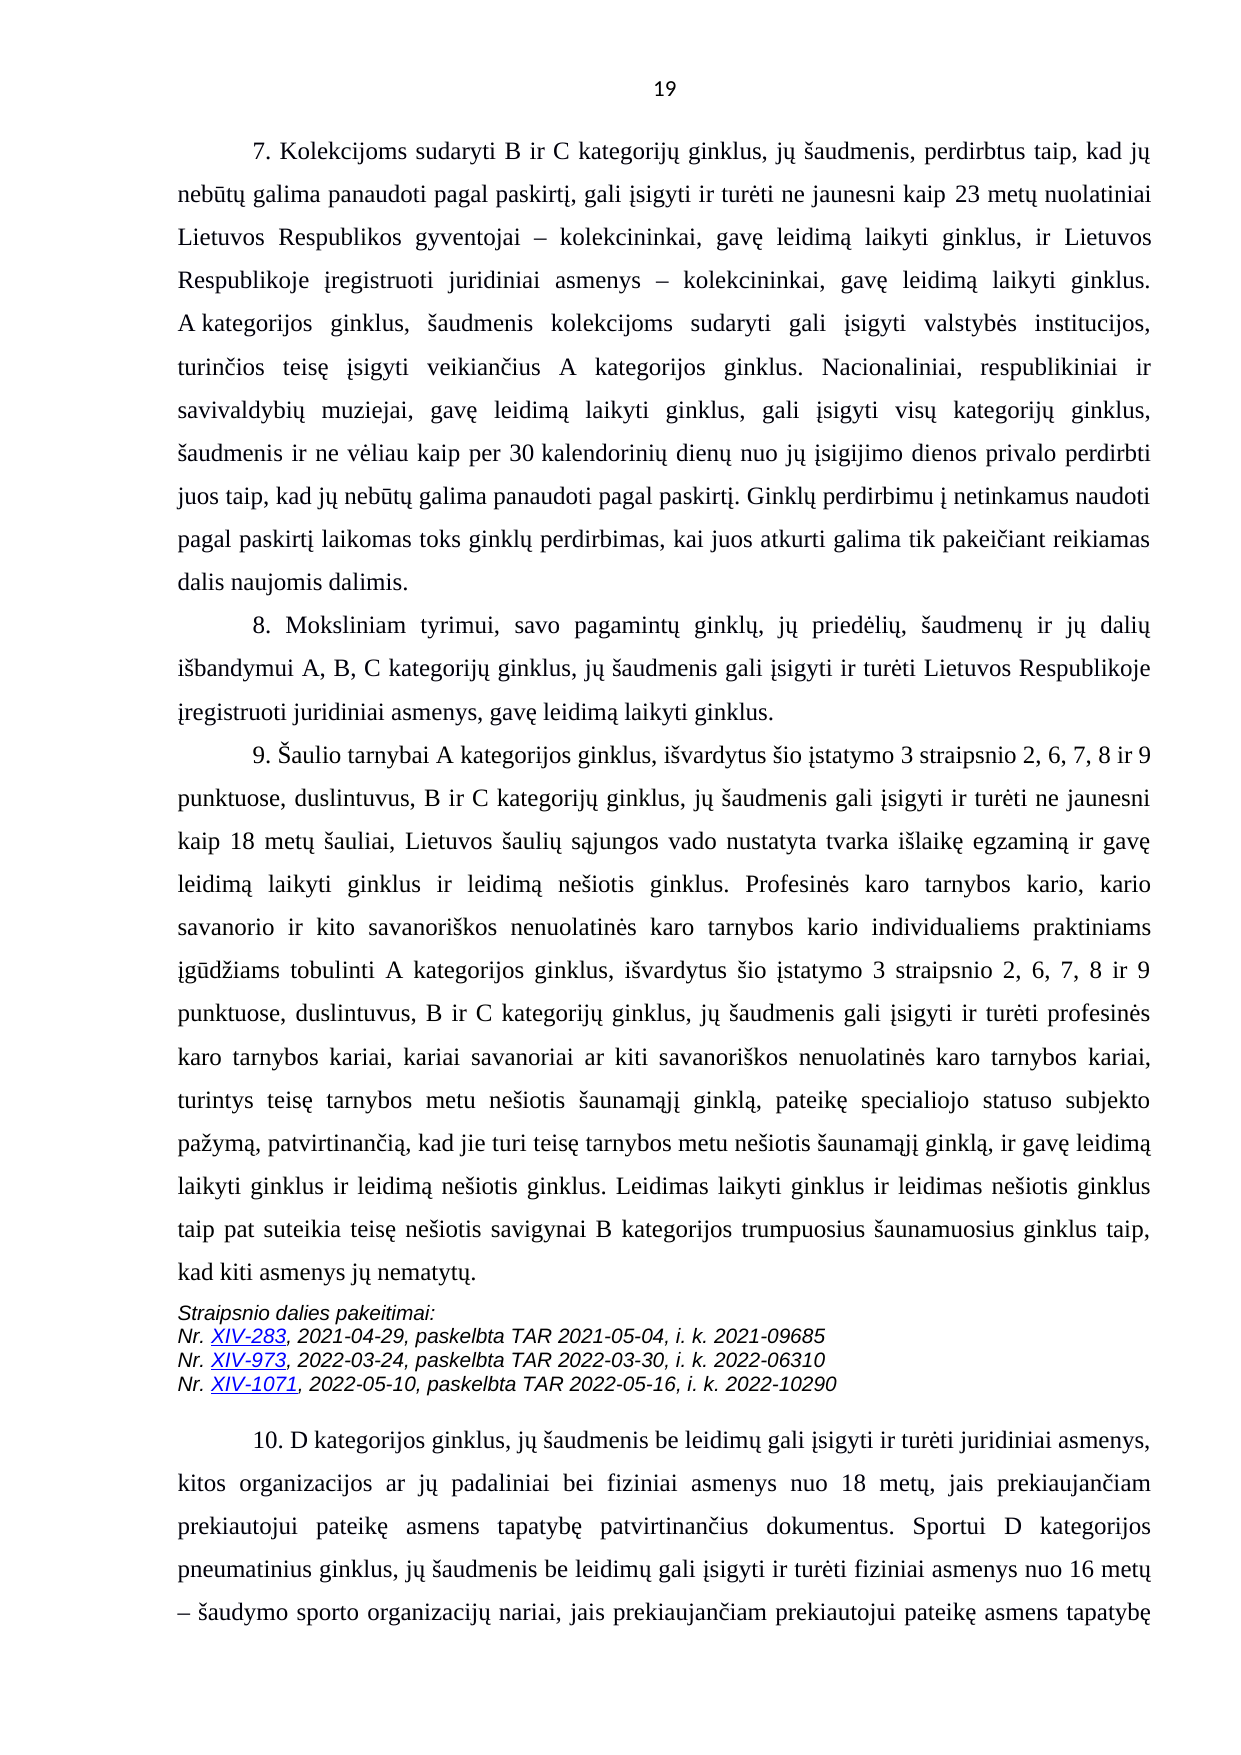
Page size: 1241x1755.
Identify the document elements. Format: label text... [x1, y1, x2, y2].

text Straipsnio dalies pakeitimai: [177, 1300, 1152, 1324]
text Nr. XIV-973, 2022-03-24, paskelbta TAR 2022-03-30, i. k. 2022-06310 [177, 1348, 1152, 1372]
text 8. Moksliniam tyrimui, savo pagamintų ginklų, jų priedėlių, šaudmenų ir jų dalių išbandymui A, B, C kategorijų ginklus, jų šaudmenis gali įsigyti ir turėti Lietuvos Respublikoje įregistruoti juridiniai asmenys, gavę leidimą laikyti ginklus. [177, 610, 1152, 725]
text 9. Šaulio tarnybai A kategorijos ginklus, išvardytus šio įstatymo 3 straipsnio 2, 6, 7, 8 ir 9 punktuose, duslintuvus, B ir C kategorijų ginklus, jų šaudmenis gali įsigyti ir turėti ne jaunesni kaip 18 metų šauliai, Lietuvos šaulių sąjungos vado nustatyta tvarka išlaikę egzaminą ir gavę leidimą laikyti ginklus ir leidimą nešiotis ginklus. Profesinės karo tarnybos kario, kario savanorio ir kito savanoriškos nenuolatinės karo tarnybos kario individualiems praktiniams įgūdžiams tobulinti A kategorijos ginklus, išvardytus šio įstatymo 3 straipsnio 2, 6, 7, 8 ir 9 punktuose, duslintuvus, B ir C kategorijų ginklus, jų šaudmenis gali įsigyti ir turėti profesinės karo tarnybos kariai, kariai savanoriai ar kiti savanoriškos nenuolatinės karo tarnybos kariai, turintys teisę tarnybos metu nešiotis šaunamąjį ginklą, pateikę specialiojo statuso subjekto pažymą, patvirtinančią, kad jie turi teisę tarnybos metu nešiotis šaunamąjį ginklą, ir gavę leidimą laikyti ginklus ir leidimą nešiotis ginklus. Leidimas laikyti ginklus ir leidimas nešiotis ginklus taip pat suteikia teisę nešiotis savigynai B kategorijos trumpuosius šaunamuosius ginklus taip, kad kiti asmenys jų nematytų. [177, 740, 1152, 1286]
text 10. D kategorijos ginklus, jų šaudmenis be leidimų gali įsigyti ir turėti juridiniai asmenys, kitos organizacijos ar jų padaliniai bei fiziniai asmenys nuo 18 metų, jais prekiaujančiam prekiautojui pateikę asmens tapatybę patvirtinančius dokumentus. Sportui D kategorijos pneumatinius ginklus, jų šaudmenis be leidimų gali įsigyti ir turėti fiziniai asmenys nuo 16 metų – šaudymo sporto organizacijų nariai, jais prekiaujančiam prekiautojui pateikę asmens tapatybę [177, 1425, 1152, 1626]
text 7. Kolekcijoms sudaryti B ir C kategorijų ginklus, jų šaudmenis, perdirbtus taip, kad jų nebūtų galima panaudoti pagal paskirtį, gali įsigyti ir turėti ne jaunesni kaip 23 metų nuolatiniai Lietuvos Respublikos gyventojai – kolekcininkai, gavę leidimą laikyti ginklus, ir Lietuvos Respublikoje įregistruoti juridiniai asmenys – kolekcininkai, gavę leidimą laikyti ginklus. A kategorijos ginklus, šaudmenis kolekcijoms sudaryti gali įsigyti valstybės institucijos, turinčios teisę įsigyti veikiančius A kategorijos ginklus. Nacionaliniai, respublikiniai ir savivaldybių muziejai, gavę leidimą laikyti ginklus, gali įsigyti visų kategorijų ginklus, šaudmenis ir ne vėliau kaip per 30 kalendorinių dienų nuo jų įsigijimo dienos privalo perdirbti juos taip, kad jų nebūtų galima panaudoti pagal paskirtį. Ginklų perdirbimu į netinkamus naudoti pagal paskirtį laikomas toks ginklų perdirbimas, kai juos atkurti galima tik pakeičiant reikiamas dalis naujomis dalimis. [177, 136, 1152, 596]
text Nr. XIV-1071, 2022-05-10, paskelbta TAR 2022-05-16, i. k. 2022-10290 [177, 1372, 1152, 1396]
text Nr. XIV-283, 2021-04-29, paskelbta TAR 2021-05-04, i. k. 2021-09685 [177, 1324, 1152, 1348]
